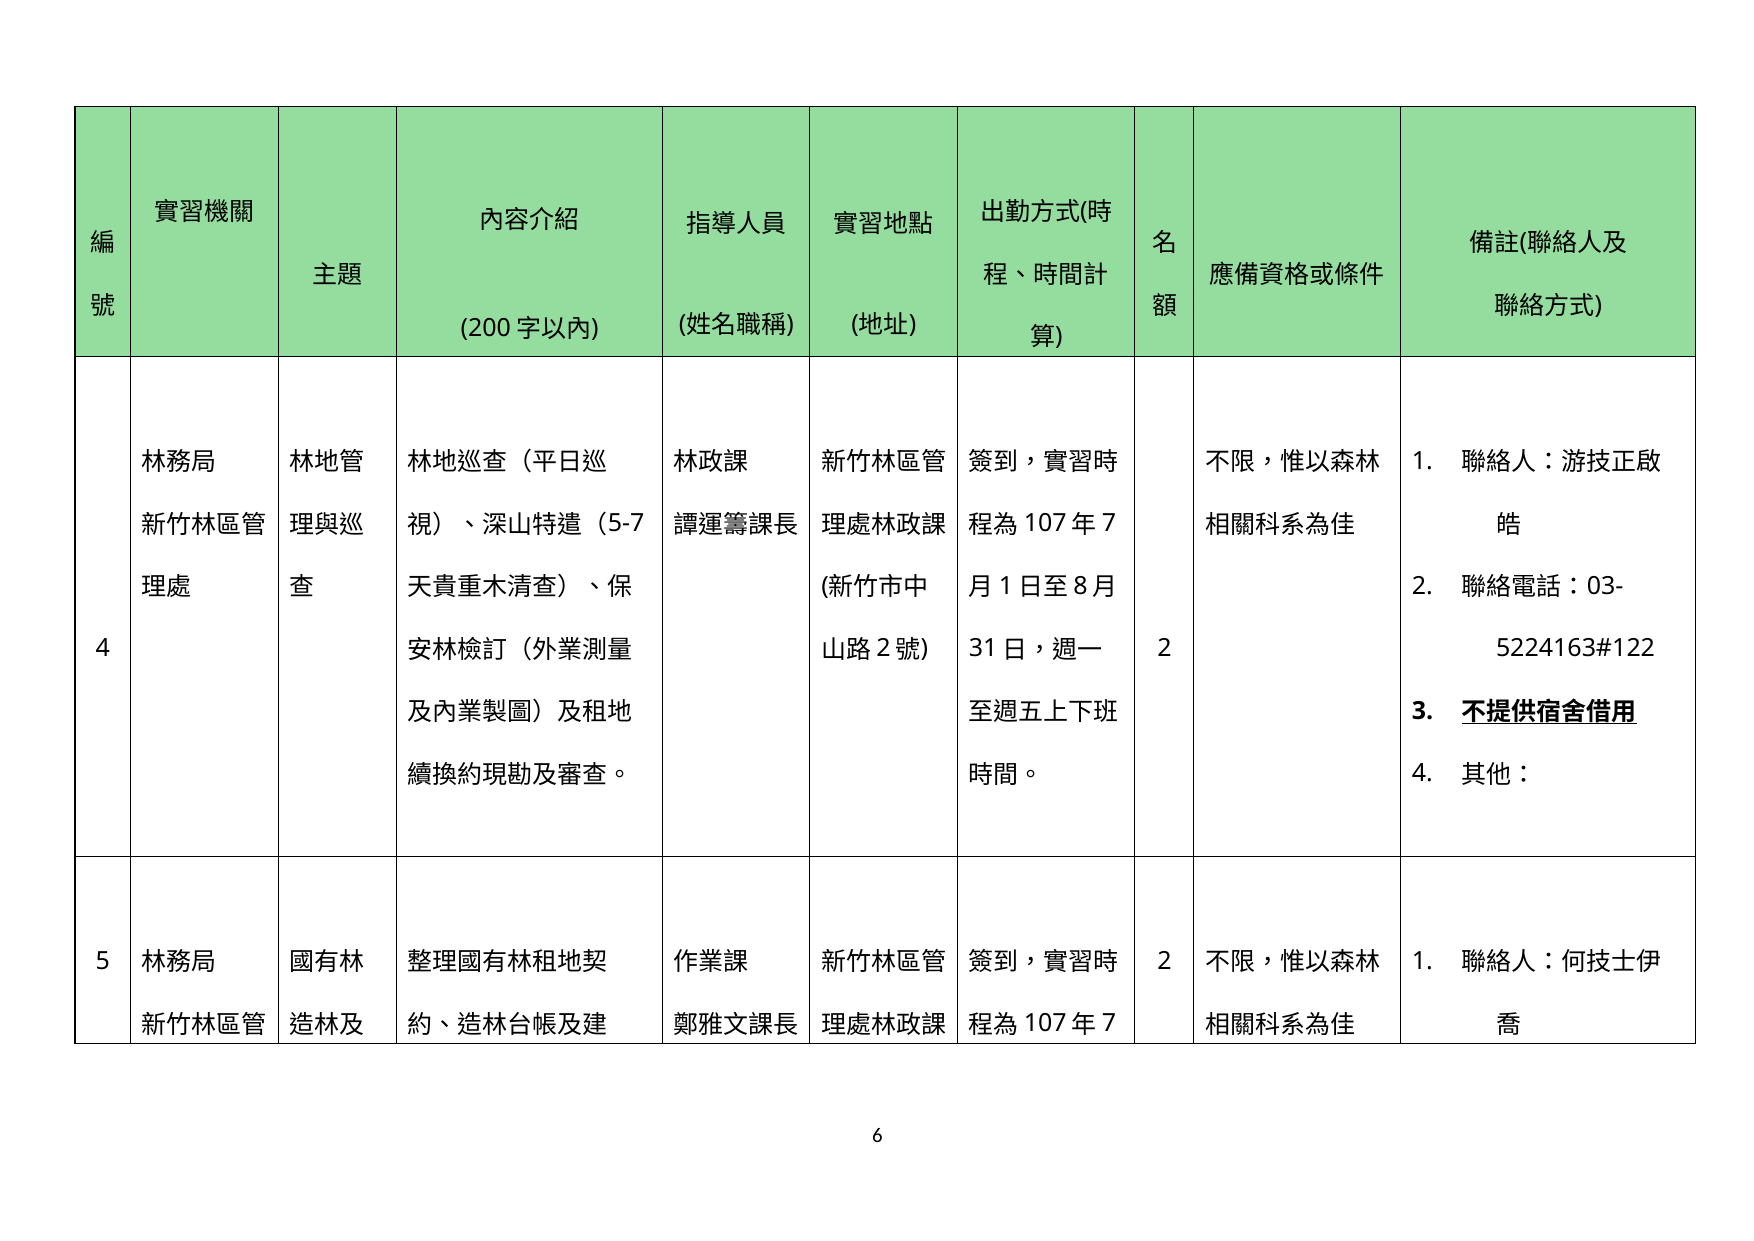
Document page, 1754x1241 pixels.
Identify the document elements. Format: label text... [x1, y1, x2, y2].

table_cell 新竹林區管理處林政課 [810, 857, 957, 1043]
table_cell 作業課 鄭雅文課長 [663, 857, 809, 1043]
table_cell 5 [76, 857, 130, 1043]
table_header 名額 [1135, 107, 1193, 356]
table_cell 林地管理與巡查 [279, 357, 396, 856]
table_header 出勤方式(時程、時間計算) [958, 107, 1134, 356]
table_header 內容介紹 (200字以內) [397, 107, 662, 356]
table_header 應備資格或條件 [1194, 107, 1400, 356]
table_cell 簽到，實習時程為107年7 [958, 857, 1134, 1043]
table_cell 國有林造林及 [279, 857, 396, 1043]
table_header 主題 [279, 107, 396, 356]
table_cell 新竹林區管理處林政課(新竹市中山路2號) [810, 357, 957, 856]
table_cell 2 [1135, 357, 1193, 856]
table_cell 4 [76, 357, 130, 856]
table_header 實習機關 [131, 107, 278, 356]
table_cell 不限，惟以森林相關科系為佳 [1194, 357, 1400, 856]
table_cell 聯絡人：游技正啟皓 聯絡電話：03-5224163#122 不提供宿舍借用 其他： [1401, 357, 1695, 856]
table_header 備註(聯絡人及 聯絡方式) [1401, 107, 1695, 356]
table_cell 林政課 譚運籌課長 [663, 357, 809, 856]
table_header 編號 [76, 107, 130, 356]
table_header 指導人員 (姓名職稱) [663, 107, 809, 356]
table_cell 2 [1135, 857, 1193, 1043]
table_cell 簽到，實習時程為107年7月1日至8月31日，週一至週五上下班時間。 [958, 357, 1134, 856]
table_cell 林務局 新竹林區管理處 [131, 357, 278, 856]
table_cell 林地巡查（平日巡視）、深山特遣（5-7天貴重木清查）、保安林檢訂（外業測量及內業製圖）及租地續換約現勘及審查。 [397, 357, 662, 856]
table_cell 整理國有林租地契約、造林台帳及建 [397, 857, 662, 1043]
table_cell 不限，惟以森林相關科系為佳 [1194, 857, 1400, 1043]
table_cell 聯絡人：何技士伊喬 聯絡電話：03-5224163#213 不提供宿舍借用 其他： [1401, 857, 1695, 1043]
table_cell 林務局 新竹林區管 [131, 857, 278, 1043]
table_header 實習地點 (地址) [810, 107, 957, 356]
